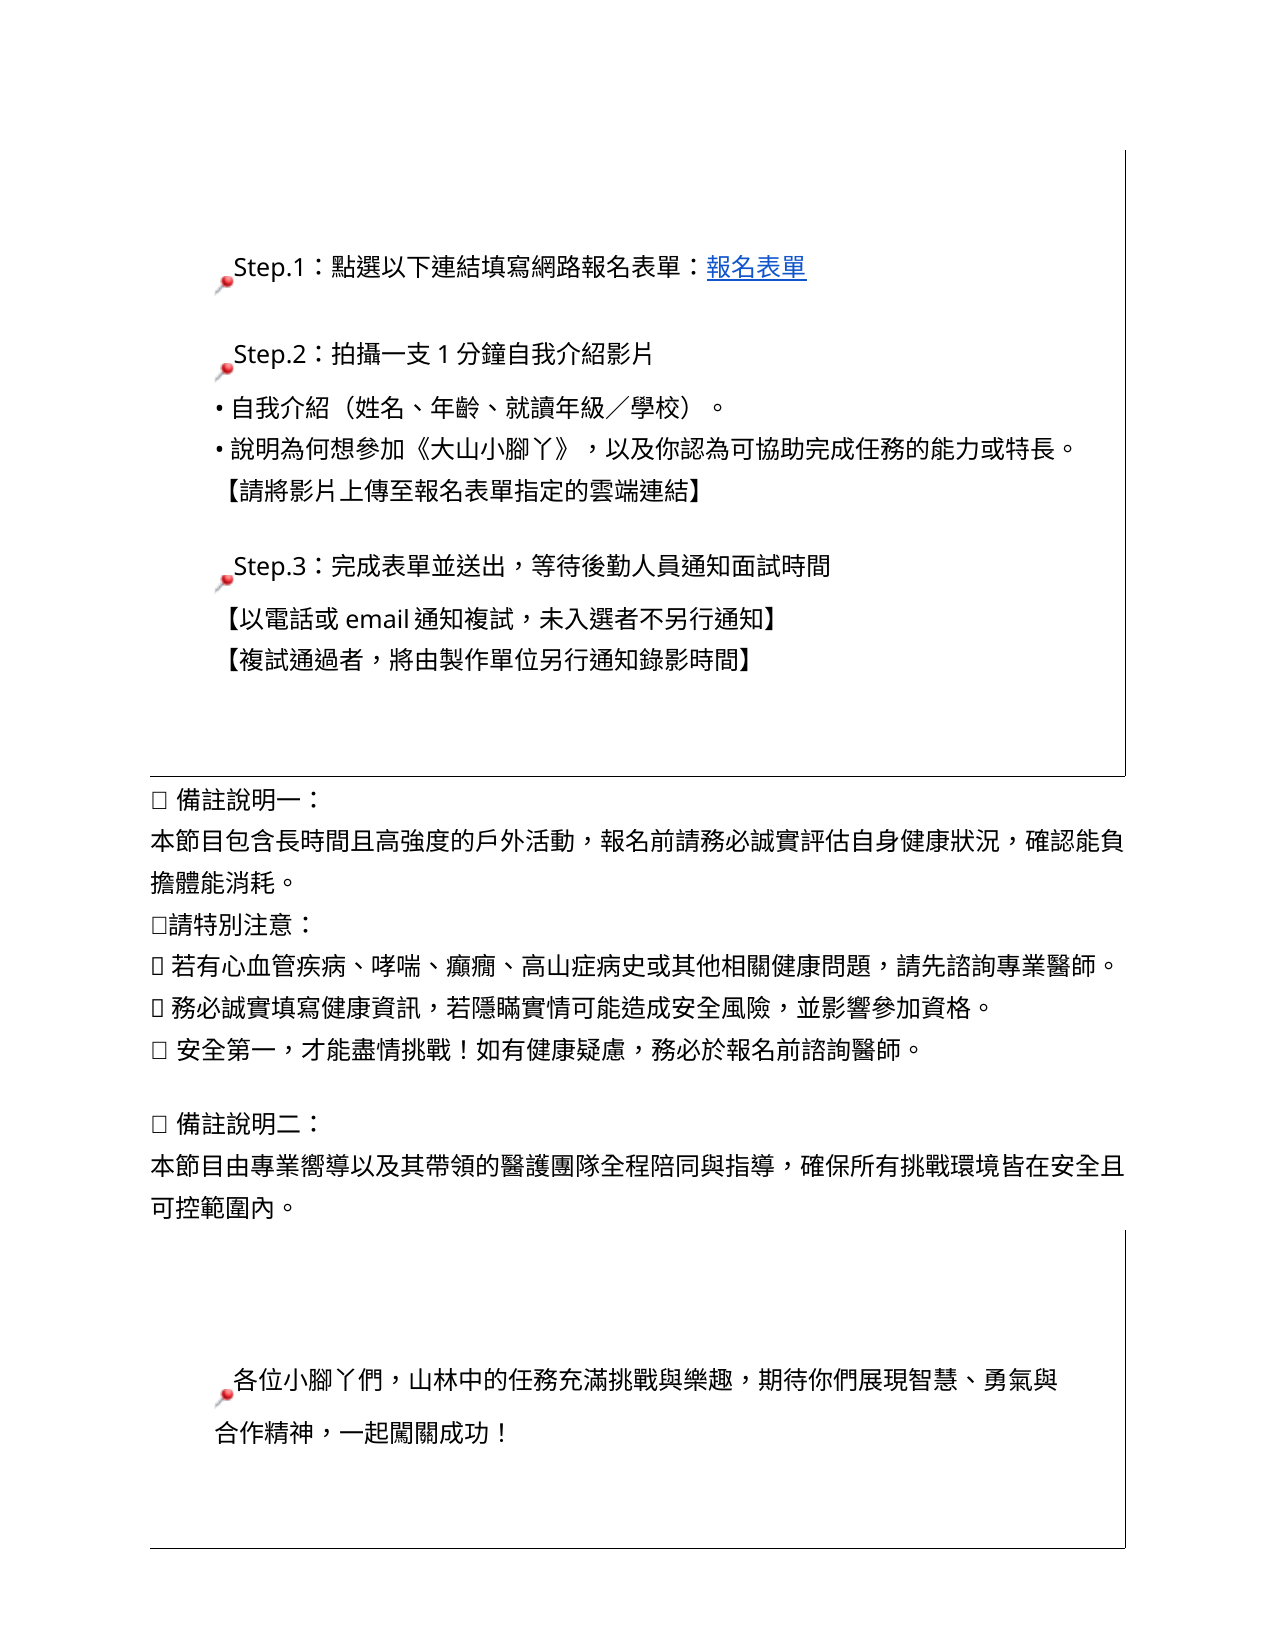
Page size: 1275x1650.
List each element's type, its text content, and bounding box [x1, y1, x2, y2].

text 本節目由專業嚮導以及其帶領的醫護團隊全程陪同與指導，確保所有挑戰環境皆在安全且可控範圍內。 [150, 1146, 1125, 1224]
text • 說明為何想參加《大山小腳丫》，以及你認為可協助完成任務的能力或特長。 [150, 365, 1125, 407]
text 🔸 備註說明一： [150, 780, 1125, 816]
text Step.1：點選以下連結填寫網路報名表單：報名表單 [150, 183, 1125, 236]
text 【複試通過者，將由製作單位另行通知錄影時間】 [150, 576, 1125, 677]
text 本節目包含長時間且高強度的戶外活動，報名前請務必誠實評估自身健康狀況，確認能負擔體能消耗。 [150, 822, 1125, 900]
text 💡 安全第一，才能盡情挑戰！如有健康疑慮，務必於報名前諮詢醫師。 [150, 1030, 1125, 1066]
text ✅ 務必誠實填寫健康資訊，若隱瞞實情可能造成安全風險，並影響參加資格。 [150, 988, 1125, 1025]
text 🔸 備註說明二： [150, 1105, 1125, 1141]
text Step.2：拍攝一支1分鐘自我介紹影片 [150, 236, 1125, 323]
text 【請將影片上傳至報名表單指定的雲端連結】 [150, 407, 1125, 481]
text ✅ 若有心血管疾病、哮喘、癲癇、高山症病史或其他相關健康問題，請先諮詢專業醫師。 [150, 947, 1125, 983]
text 各位小腳丫們，山林中的任務充滿挑戰與樂趣，期待你們展現智慧、勇氣與合作精神，一起闖關成功！ [150, 1296, 1125, 1450]
text 📌請特別注意： [150, 905, 1125, 941]
text • 自我介紹（姓名、年齡、就讀年級／學校）。 [150, 323, 1125, 365]
text Step.3：完成表單並送出，等待後勤人員通知面試時間 [150, 481, 1125, 534]
text 【以電話或 email通知複試，未入選者不另行通知】 [150, 534, 1125, 576]
